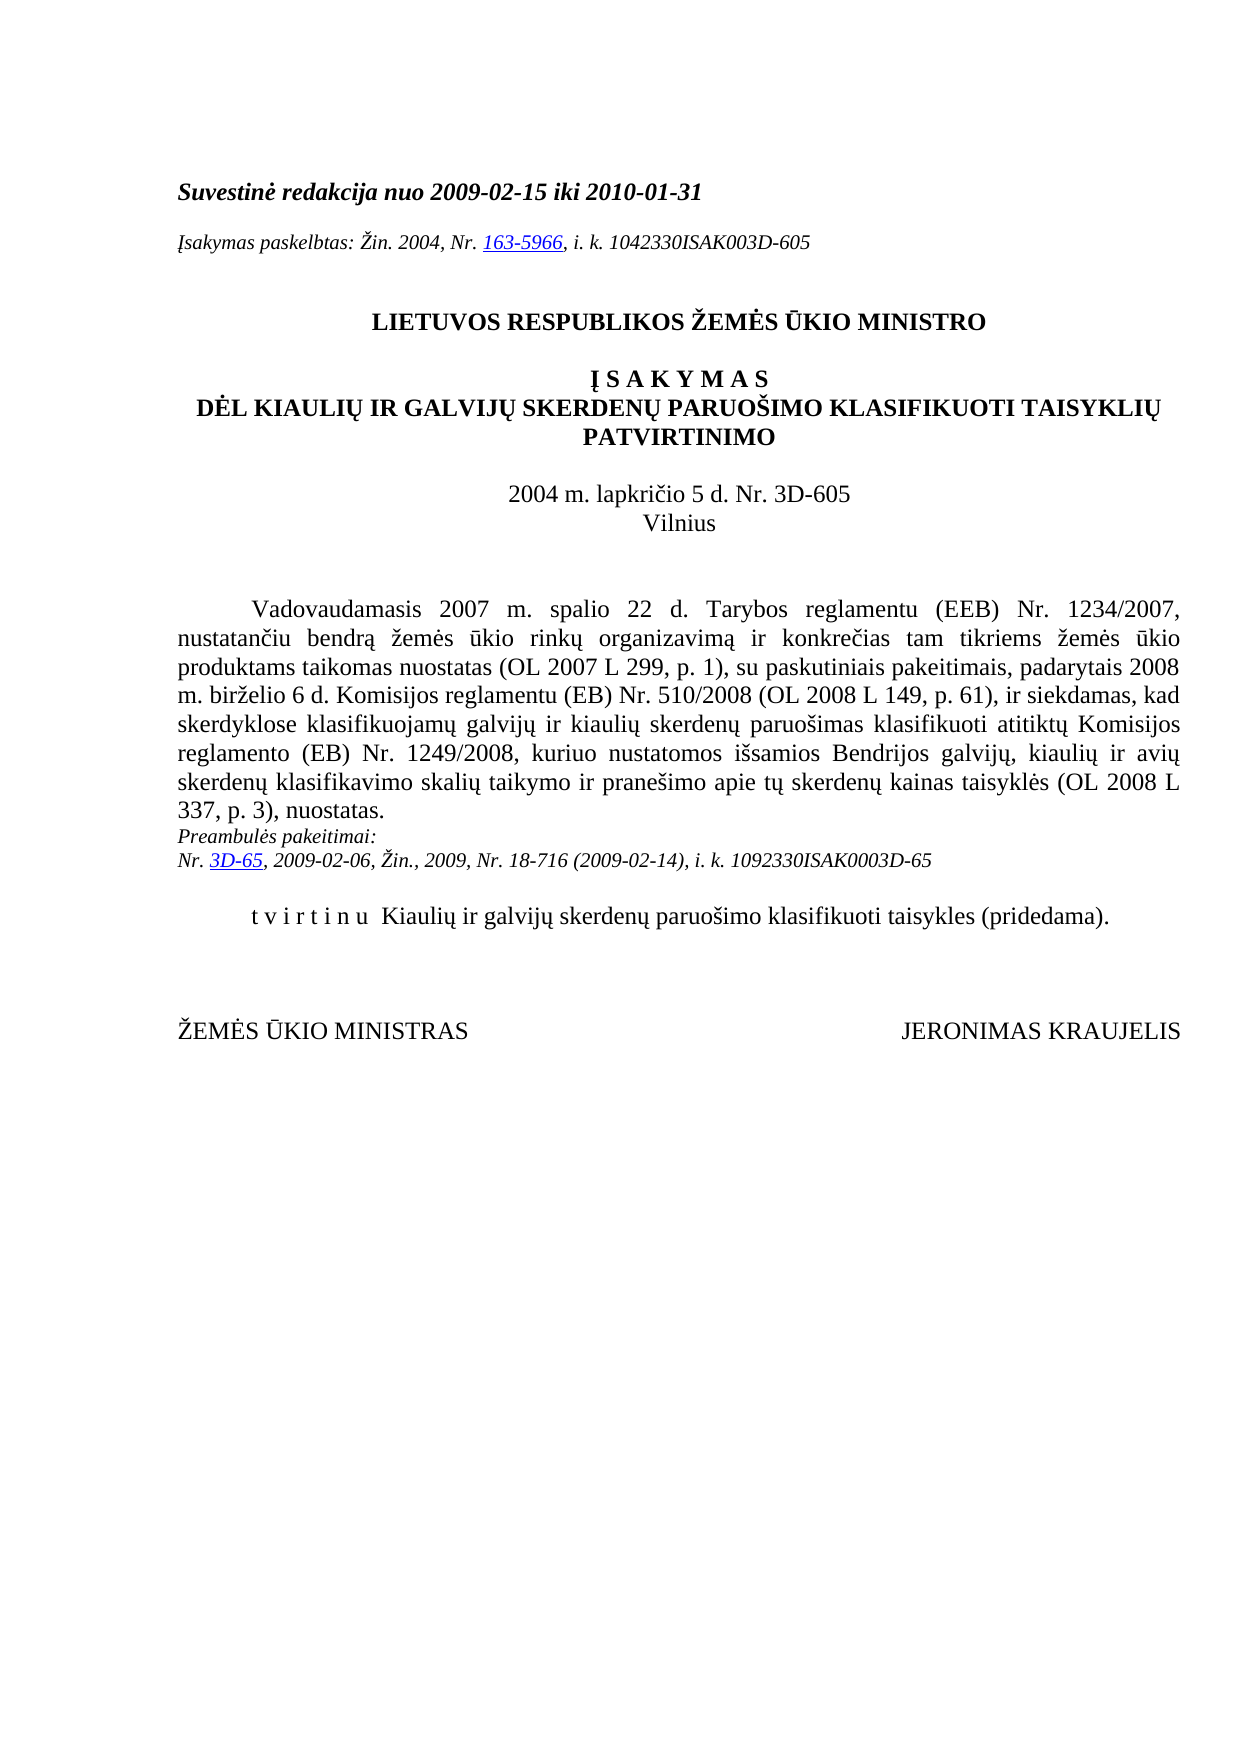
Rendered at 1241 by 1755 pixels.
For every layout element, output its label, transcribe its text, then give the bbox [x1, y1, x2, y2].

text Vadovaudamasis 2007 m. spalio 22 d. Tarybos reglamentu (EEB) Nr. 1234/2007, nustatančiu bendrą žemės ūkio rinkų organizavimą ir konkrečias tam tikriems žemės ūkio produktams taikomas nuostatas (OL 2007 L 299, p. 1), su paskutiniais pakeitimais, padarytais 2008 m. birželio 6 d. Komisijos reglamentu (EB) Nr. 510/2008 (OL 2008 L 149, p. 61), ir siekdamas, kad skerdyklose klasifikuojamų galvijų ir kiaulių skerdenų paruošimas klasifikuoti atitiktų Komisijos reglamento (EB) Nr. 1249/2008, kuriuo nustatomos išsamios Bendrijos galvijų, kiaulių ir avių skerdenų klasifikavimo skalių taikymo ir pranešimo apie tų skerdenų kainas taisyklės (OL 2008 L 337, p. 3), nuostatas. [177, 594, 1181, 824]
text DĖL KIAULIŲ IR GALVIJŲ SKERDENŲ PARUOŠIMO KLASIFIKUOTI TAISYKLIŲ PATVIRTINIMO [177, 393, 1181, 451]
text ŽEMĖS ŪKIO MINISTRAS JERONIMAS KRAUJELIS [177, 1016, 1181, 1045]
text LIETUVOS RESPUBLIKOS ŽEMĖS ŪKIO MINISTRO [177, 307, 1181, 336]
text Suvestinė redakcija nuo 2009-02-15 iki 2010-01-31 [177, 177, 1181, 206]
text Nr. 3D-65, 2009-02-06, Žin., 2009, Nr. 18-716 (2009-02-14), i. k. 1092330ISAK0003D-65 [177, 848, 1181, 872]
text Preambulės pakeitimai: [177, 824, 1181, 848]
text Vilnius [177, 508, 1181, 537]
text Į S A K Y M A S [177, 364, 1181, 393]
text tvirtinu Kiaulių ir galvijų skerdenų paruošimo klasifikuoti taisykles (pridedama). [177, 901, 1181, 930]
text Įsakymas paskelbtas: Žin. 2004, Nr. 163-5966, i. k. 1042330ISAK003D-605 [177, 230, 1181, 254]
text 2004 m. lapkričio 5 d. Nr. 3D-605 [177, 479, 1181, 508]
